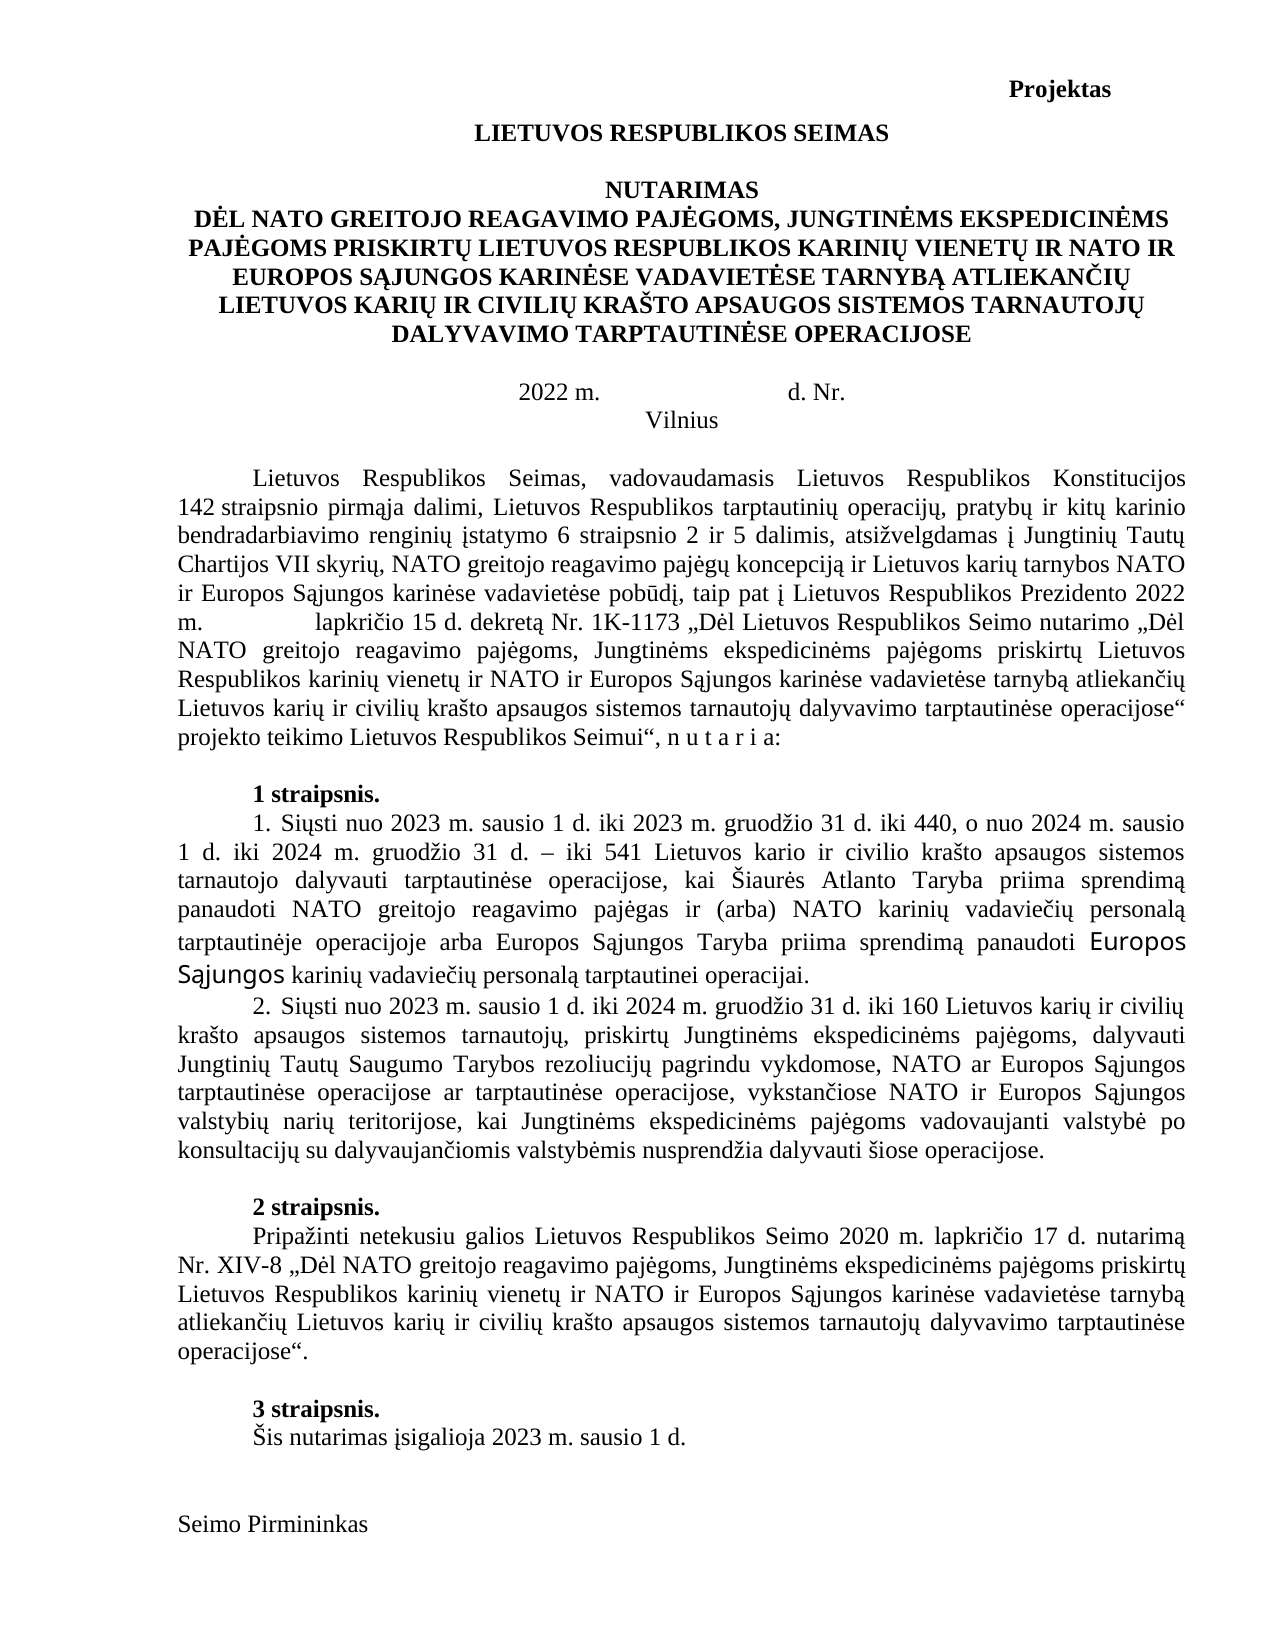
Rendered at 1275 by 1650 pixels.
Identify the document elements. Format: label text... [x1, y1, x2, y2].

text 2 straipsnis. [177, 1192, 1186, 1221]
text Šis nutarimas įsigalioja 2023 m. sausio 1 d. [177, 1422, 1186, 1451]
text 1 straipsnis. [177, 779, 1186, 808]
text Pripažinti netekusiu galios Lietuvos Respublikos Seimo 2020 m. lapkričio 17 d. nutarimą Nr. XIV-8 „Dėl NATO greitojo reagavimo pajėgoms, Jungtinėms ekspedicinėms pajėgoms priskirtų Lietuvos Respublikos karinių vienetų ir NATO ir Europos Sąjungos karinėse vadavietėse tarnybą atliekančių Lietuvos karių ir civilių krašto apsaugos sistemos tarnautojų dalyvavimo tarptautinėse operacijose“. [177, 1221, 1186, 1365]
text 1. Siųsti nuo 2023 m. sausio 1 d. iki 2023 m. gruodžio 31 d. iki 440, o nuo 2024 m. sausio 1 d. iki 2024 m. gruodžio 31 d. – iki 541 Lietuvos kario ir civilio krašto apsaugos sistemos tarnautojo dalyvauti tarptautinėse operacijose, kai Šiaurės Atlanto Taryba priima sprendimą panaudoti NATO greitojo reagavimo pajėgas ir (arba) NATO karinių vadaviečių personalą tarptautinėje operacijoje arba Europos Sąjungos Taryba priima sprendimą panaudoti Europos Sąjungos karinių vadaviečių personalą tarptautinei operacijai. [177, 808, 1186, 991]
subtitle LIETUVOS RESPUBLIKOS SEIMAS [177, 118, 1186, 147]
text 2. Siųsti nuo 2023 m. sausio 1 d. iki 2024 m. gruodžio 31 d. iki 160 Lietuvos karių ir civilių krašto apsaugos sistemos tarnautojų, priskirtų Jungtinėms ekspedicinėms pajėgoms, dalyvauti Jungtinių Tautų Saugumo Tarybos rezoliucijų pagrindu vykdomose, NATO ar Europos Sąjungos tarptautinėse operacijose ar tarptautinėse operacijose, vykstančiose NATO ir Europos Sąjungos valstybių narių teritorijose, kai Jungtinėms ekspedicinėms pajėgoms vadovaujanti valstybė po konsultacijų su dalyvaujančiomis valstybėmis nusprendžia dalyvauti šiose operacijose. [177, 991, 1186, 1164]
text 2022 m. d. Nr. [177, 377, 1186, 406]
text Lietuvos Respublikos Seimas, vadovaudamasis Lietuvos Respublikos Konstitucijos 142 straipsnio pirmąja dalimi, Lietuvos Respublikos tarptautinių operacijų, pratybų ir kitų karinio bendradarbiavimo renginių įstatymo 6 straipsnio 2 ir 5 dalimis, atsižvelgdamas į Jungtinių Tautų Chartijos VII skyrių, NATO greitojo reagavimo pajėgų koncepciją ir Lietuvos karių tarnybos NATO ir Europos Sąjungos karinėse vadavietėse pobūdį, taip pat į Lietuvos Respublikos Prezidento 2022 m. lapkričio 15 d. dekretą Nr. 1K-1173 „Dėl Lietuvos Respublikos Seimo nutarimo „Dėl NATO greitojo reagavimo pajėgoms, Jungtinėms ekspedicinėms pajėgoms priskirtų Lietuvos Respublikos karinių vienetų ir NATO ir Europos Sąjungos karinėse vadavietėse tarnybą atliekančių Lietuvos karių ir civilių krašto apsaugos sistemos tarnautojų dalyvavimo tarptautinėse operacijose“ projekto teikimo Lietuvos Respublikos Seimui“, n u t a r i a: [177, 463, 1186, 751]
text 3 straipsnis. [177, 1394, 1186, 1422]
subtitle NUTARIMAS [177, 176, 1186, 204]
text DĖL NATO GREITOJO REAGAVIMO PAJĖGOMS, JUNGTINĖMS EKSPEDICINĖMS PAJĖGOMS PRISKIRTŲ LIETUVOS RESPUBLIKOS KARINIŲ VIENETŲ IR NATO IR EUROPOS SĄJUNGOS KARINĖSE VADAVIETĖSE TARNYBĄ ATLIEKANČIŲ LIETUVOS KARIŲ IR CIVILIŲ KRAŠTO APSAUGOS SISTEMOS TARNAUTOJŲ DALYVAVIMO TARPTAUTINĖSE OPERACIJOSE [177, 204, 1186, 348]
text Vilnius [177, 406, 1186, 434]
text Seimo Pirmininkas [177, 1509, 1186, 1537]
